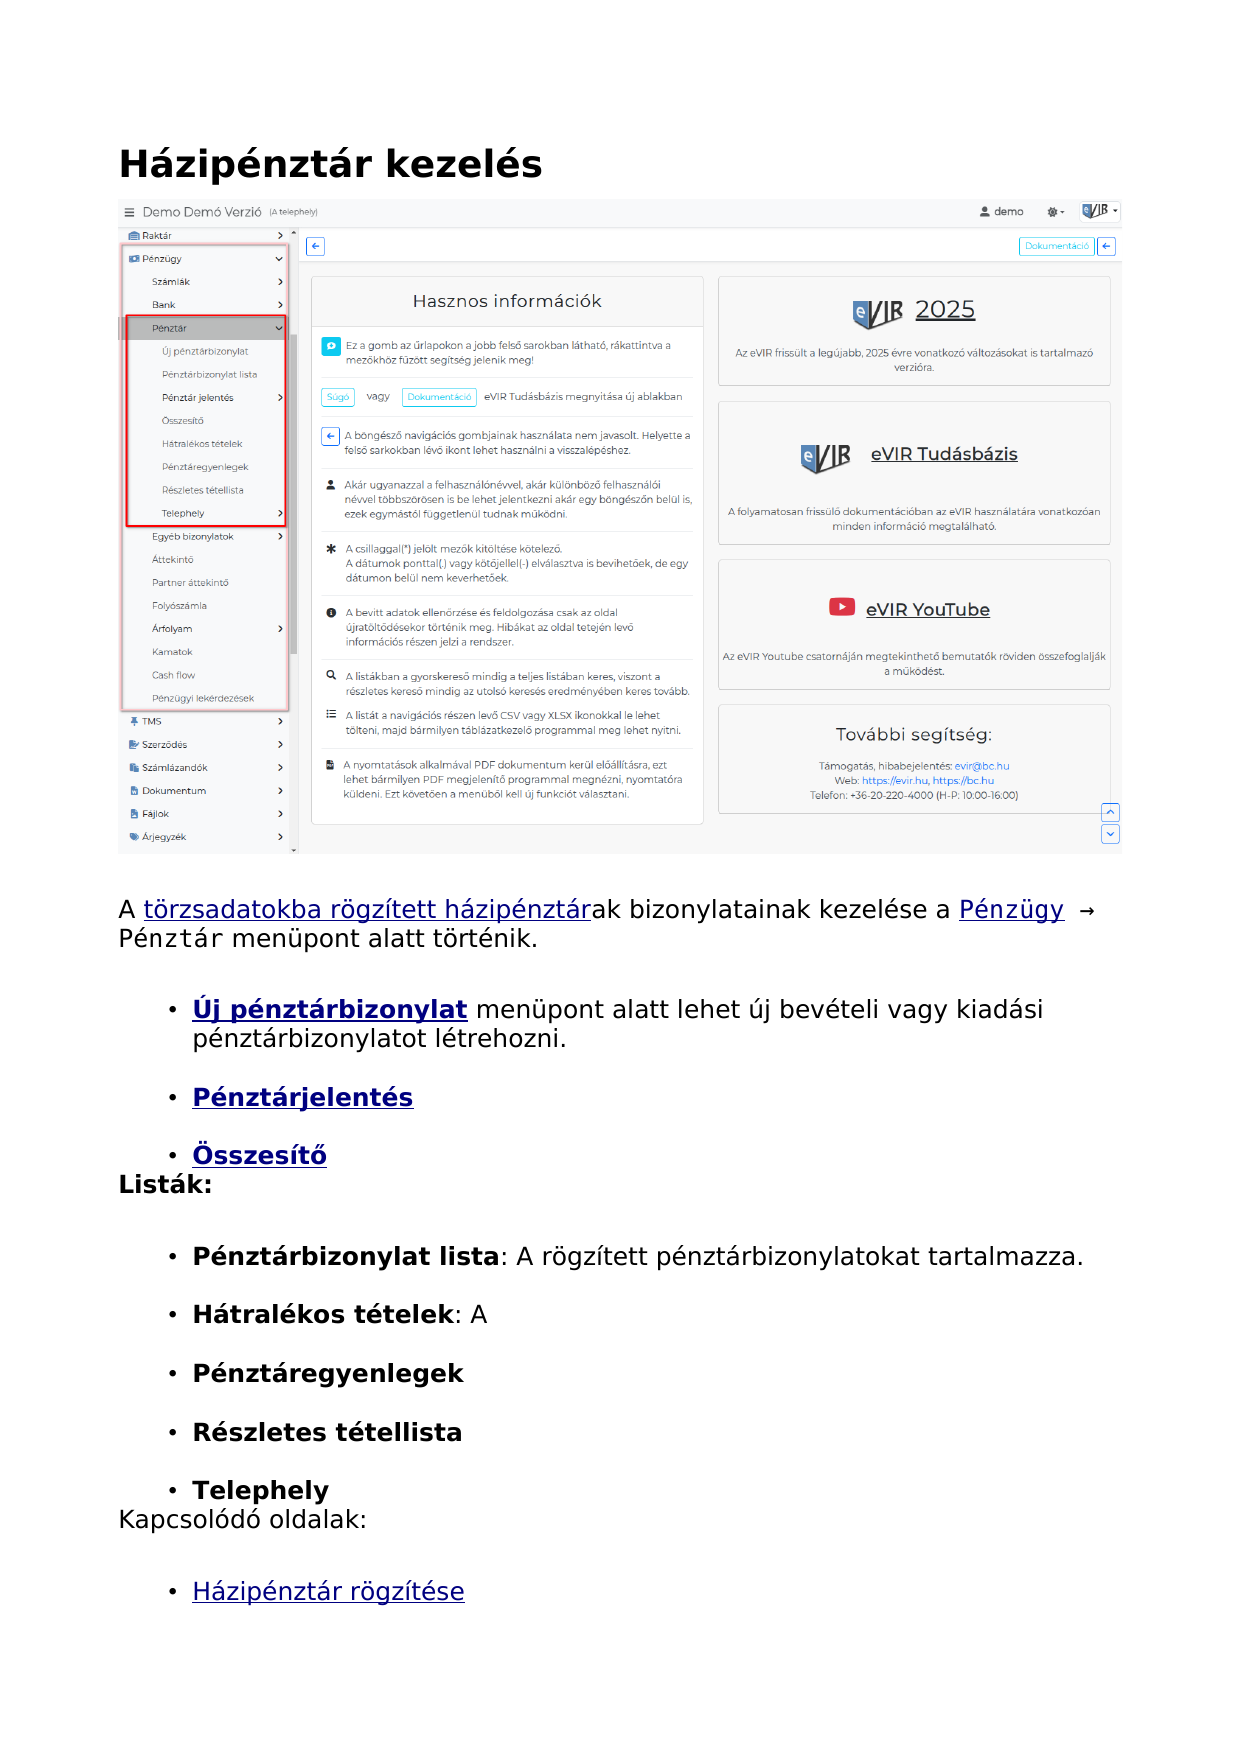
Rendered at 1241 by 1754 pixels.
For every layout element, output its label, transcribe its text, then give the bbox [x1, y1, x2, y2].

list Pénztárjelentés [177, 1083, 1122, 1112]
text A törzsadatokba rögzített házipénztárak bizonylatainak kezelése a Pénzügy → Pénztár menüpont alatt történik. [118, 895, 1122, 953]
list Összesítő [177, 1142, 1122, 1171]
list Pénztárbizonylat lista: A rögzített pénztárbizonylatokat tartalmazza. [177, 1242, 1122, 1271]
text Listák: [118, 1171, 1122, 1200]
list Pénztáregyenlegek [177, 1359, 1122, 1388]
picture [118, 199, 1123, 854]
subtitle Házipénztár kezelés [118, 143, 1122, 187]
list Részletes tétellista [177, 1418, 1122, 1447]
list Házipénztár rögzítése [177, 1577, 1122, 1606]
list Telephely [177, 1476, 1122, 1506]
list Hátralékos tételek: A [177, 1301, 1122, 1330]
text Kapcsolódó oldalak: [118, 1506, 1122, 1535]
list Új pénztárbizonylat menüpont alatt lehet új bevételi vagy kiadási pénztárbizonylatot létrehozni. [177, 995, 1122, 1053]
